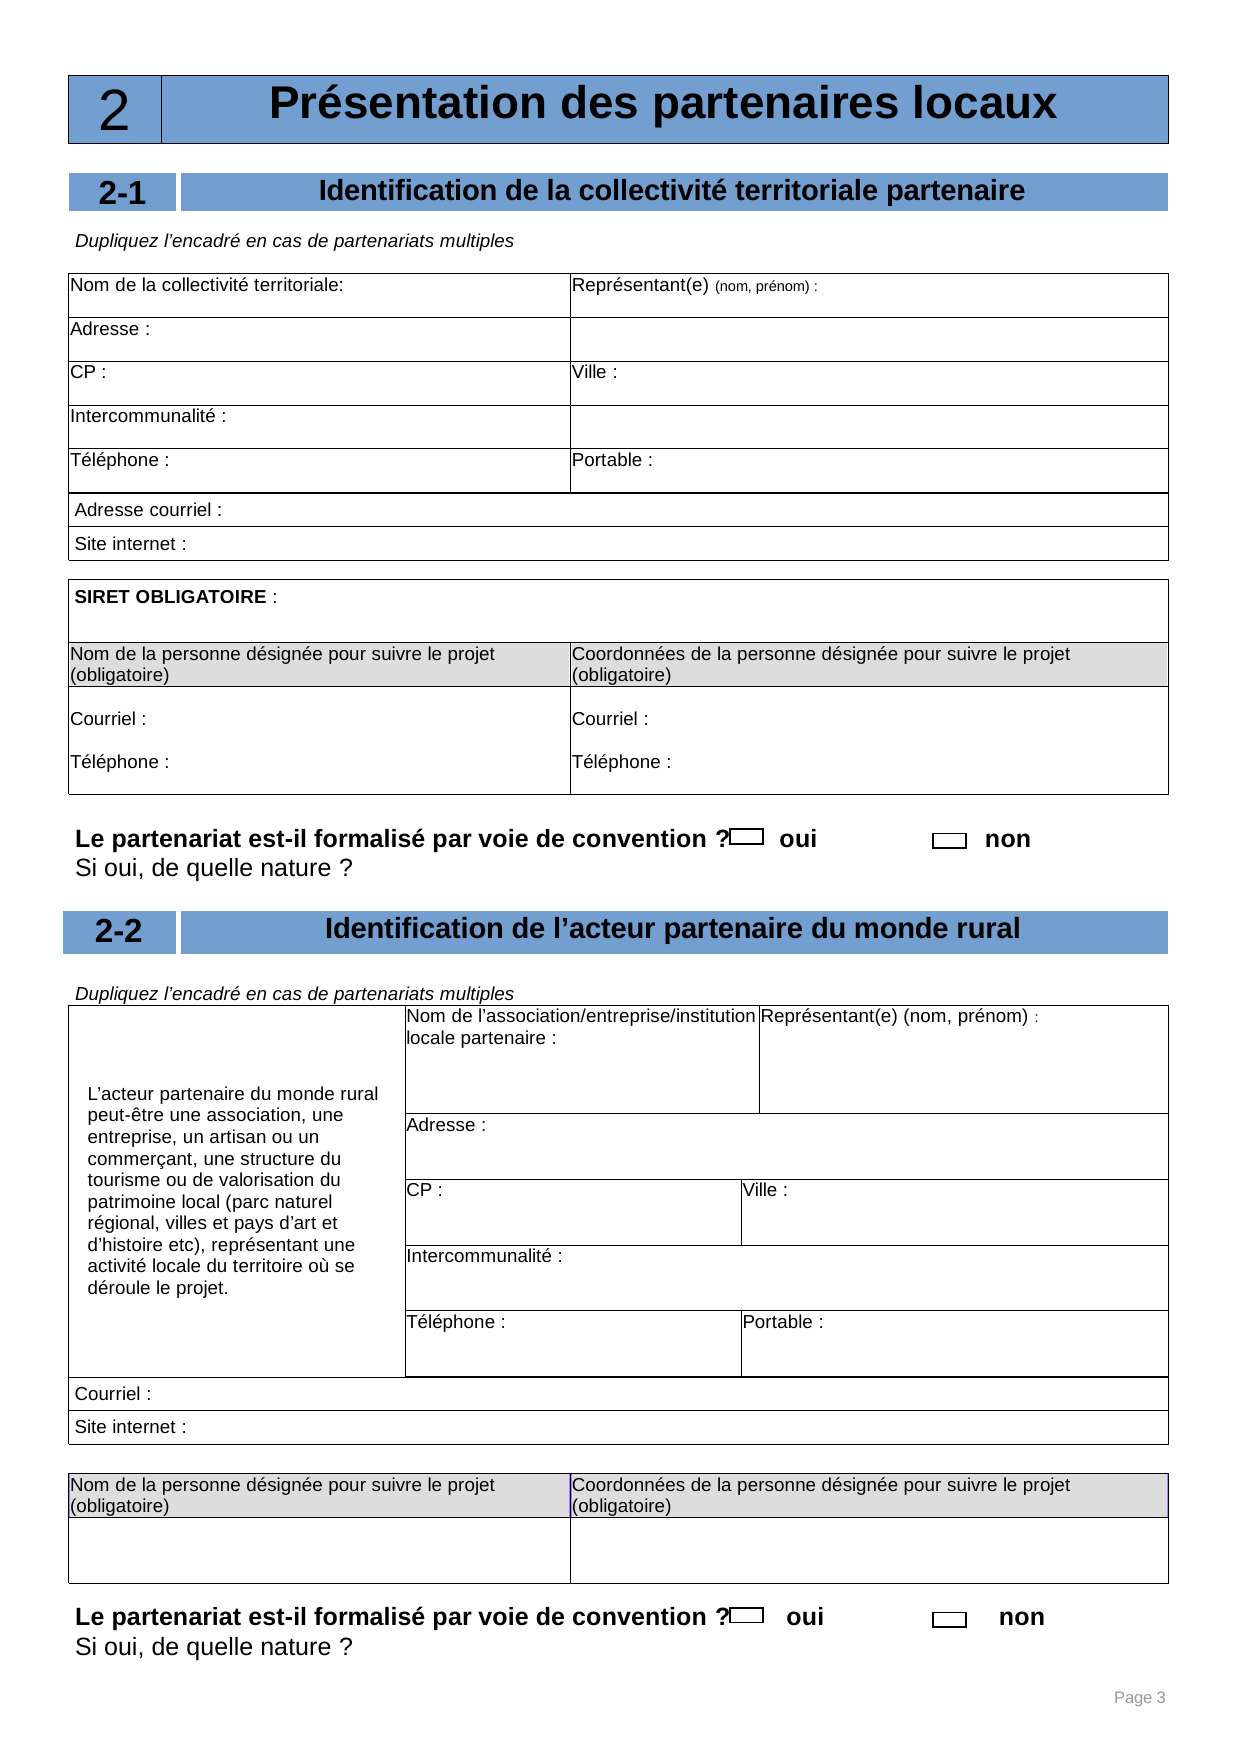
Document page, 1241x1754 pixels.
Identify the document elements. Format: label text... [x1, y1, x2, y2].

text Si oui, de quelle nature ? [75, 1631, 1165, 1660]
table_header L’acteur partenaire du monde rural peut-être une association, une entreprise, un artisan ou un commerçant, une structure du tourisme ou de valorisation du patrimoine local (parc naturel régional, villes et pays d’art et d’histoire etc), représentant une activité locale du territoire où se déroule le projet. [69, 1006, 405, 1376]
table_cell Ville : [571, 362, 1168, 404]
table_cell Site internet : [69, 1411, 1168, 1443]
table_header Identification de la collectivité territoriale partenaire [181, 173, 1168, 211]
table_header 2-1 [69, 173, 176, 211]
table_header 2 [69, 76, 161, 143]
text Dupliquez l’encadré en cas de partenariats multiples [75, 983, 1165, 1005]
text Dupliquez l’encadré en cas de partenariats multiples [75, 230, 1165, 252]
table_header Identification de l’acteur partenaire du monde rural [181, 911, 1168, 954]
table_cell Intercommunalité : [69, 406, 570, 448]
table_header Courriel : [69, 1378, 1168, 1410]
table_header Adresse courriel : [69, 494, 1168, 526]
table_header Nom de la collectivité territoriale: [69, 274, 570, 317]
table_cell Courriel : Téléphone : [571, 687, 1168, 794]
table_cell Adresse : [406, 1114, 1168, 1179]
table_header Présentation des partenaires locaux [162, 76, 1168, 143]
text Le partenariat est-il formalisé par voie de convention ? oui non [75, 823, 1165, 852]
table_cell Téléphone : [69, 449, 570, 492]
table_cell [571, 1518, 1168, 1583]
table_cell Portable : [742, 1311, 1168, 1376]
table_cell CP : [69, 362, 570, 404]
table_cell Téléphone : [406, 1311, 741, 1376]
table_cell Site internet : [69, 527, 1168, 560]
table_cell Intercommunalité : [406, 1246, 1168, 1310]
table_cell Adresse : [69, 318, 570, 361]
table_header Représentant(e) (nom, prénom) : [760, 1006, 1168, 1113]
table_cell [571, 318, 1168, 361]
table_cell Ville : [742, 1180, 1168, 1244]
table_cell Courriel : Téléphone : [69, 687, 570, 794]
table_cell [571, 406, 1168, 448]
table_header 2-2 [63, 911, 176, 954]
text Le partenariat est-il formalisé par voie de convention ? oui non [75, 1602, 1165, 1631]
table_cell [69, 1518, 570, 1583]
table_cell Portable : [571, 449, 1168, 492]
table_header SIRET OBLIGATOIRE : [69, 580, 1168, 642]
text Si oui, de quelle nature ? [75, 852, 1165, 882]
table_header Nom de l’association/entreprise/institution locale partenaire : [406, 1006, 759, 1113]
table_header Représentant(e) (nom, prénom) : [571, 274, 1168, 317]
table_cell CP : [406, 1180, 741, 1244]
